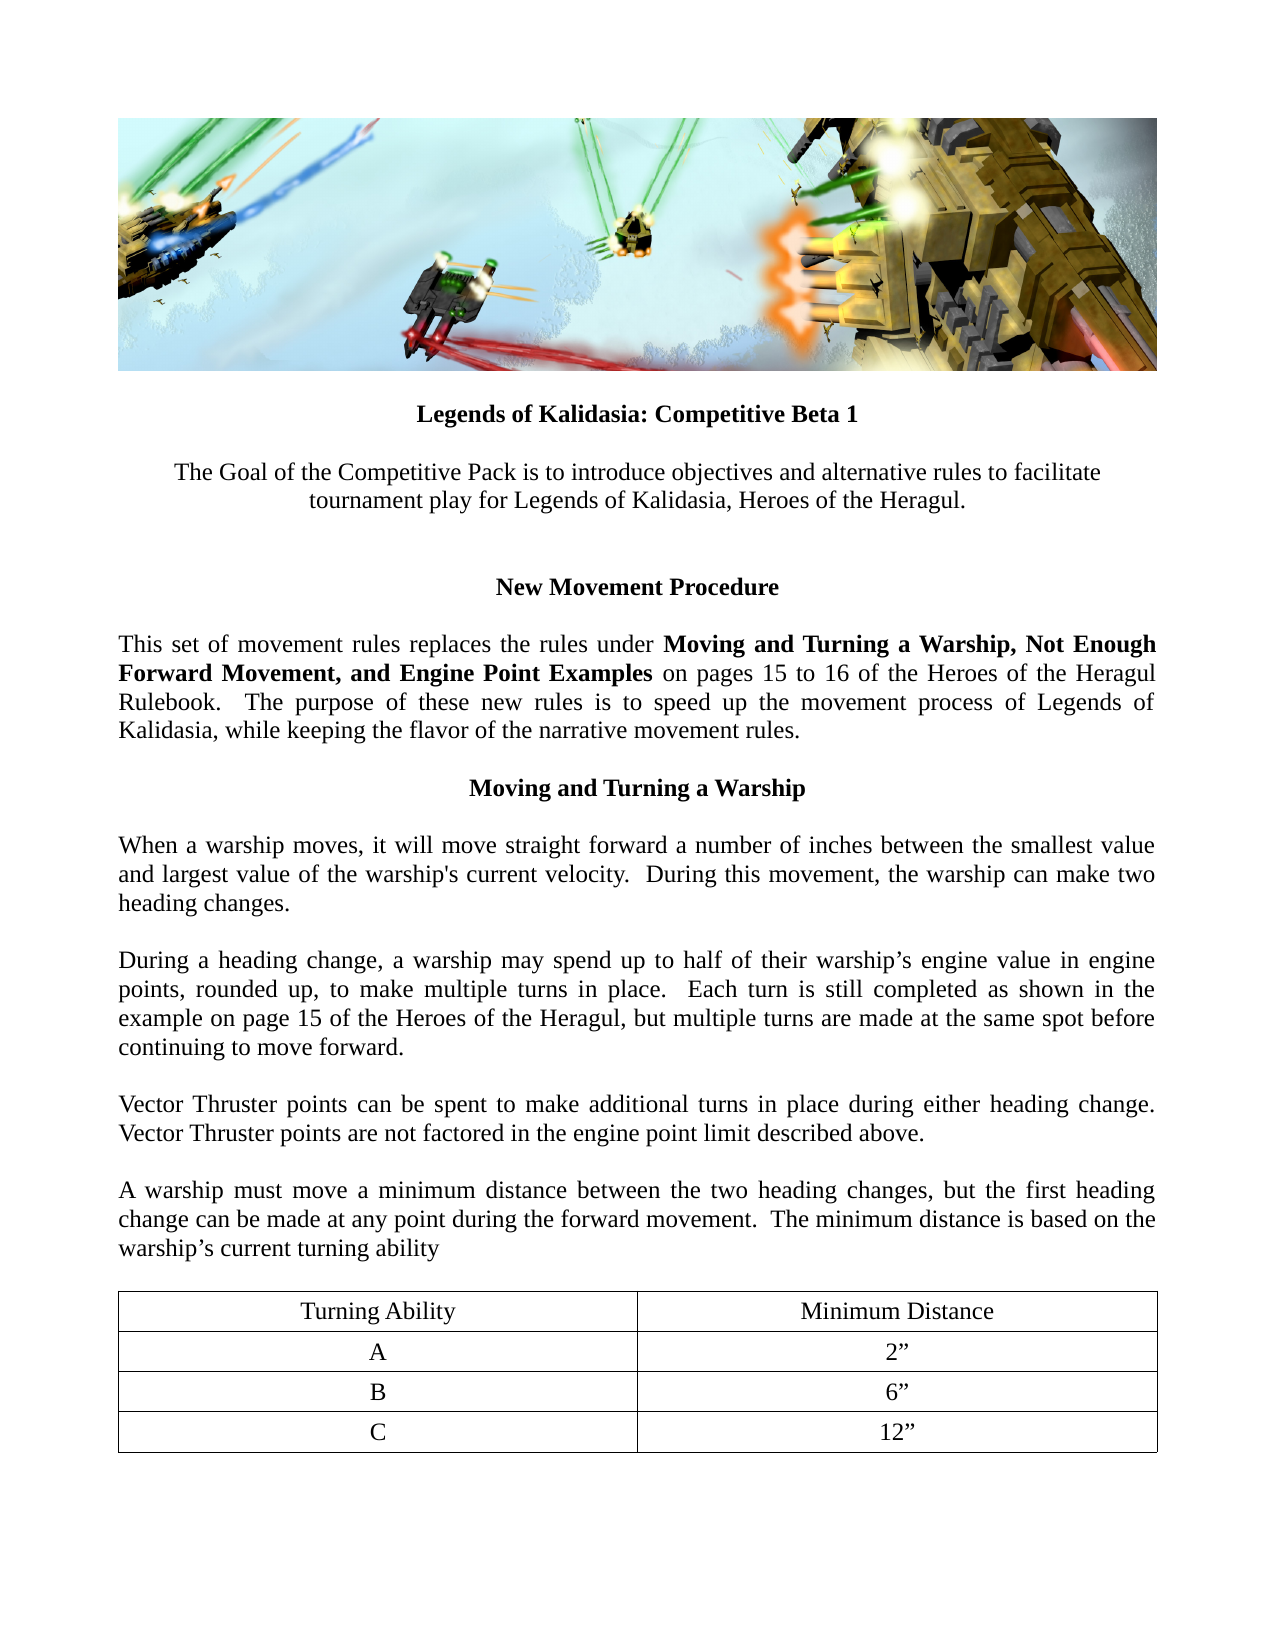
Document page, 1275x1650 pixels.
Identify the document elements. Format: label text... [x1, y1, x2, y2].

text During a heading change, a warship may spend up to half of their warship’s engine value in engine points, rounded up, to make multiple turns in place. Each turn is still completed as shown in the example on page 15 of the Heroes of the Heragul, but multiple turns are made at the same spot before continuing to move forward. [118, 946, 1157, 1061]
text Vector Thruster points can be spent to make additional turns in place during either heading change. Vector Thruster points are not factored in the engine point limit described above. [118, 1089, 1157, 1147]
text New Movement Procedure [118, 572, 1157, 601]
text Legends of Kalidasia: Competitive Beta 1 [118, 399, 1157, 428]
text A warship must move a minimum distance between the two heading changes, but the first heading change can be made at any point during the forward movement. The minimum distance is based on the warship’s current turning ability [118, 1176, 1157, 1262]
table_cell C [119, 1412, 637, 1452]
table_cell 6” [638, 1372, 1157, 1411]
text Moving and Turning a Warship [118, 773, 1157, 802]
text When a warship moves, it will move straight forward a number of inches between the smallest value and largest value of the warship's current velocity. During this movement, the warship can make two heading changes. [118, 831, 1157, 917]
picture [118, 118, 1157, 371]
table_header Minimum Distance [638, 1292, 1157, 1331]
table_cell 2” [638, 1332, 1157, 1371]
text This set of movement rules replaces the rules under Moving and Turning a Warship, Not Enough Forward Movement, and Engine Point Examples on pages 15 to 16 of the Heroes of the Heragul Rulebook. The purpose of these new rules is to speed up the movement process of Legends of Kalidasia, while keeping the flavor of the narrative movement rules. [118, 629, 1157, 744]
text The Goal of the Competitive Pack is to introduce objectives and alternative rules to facilitate tournament play for Legends of Kalidasia, Heroes of the Heragul. [118, 457, 1157, 514]
table_cell B [119, 1372, 637, 1411]
table_header Turning Ability [119, 1292, 637, 1331]
table_cell A [119, 1332, 637, 1371]
table_cell 12” [638, 1412, 1157, 1452]
